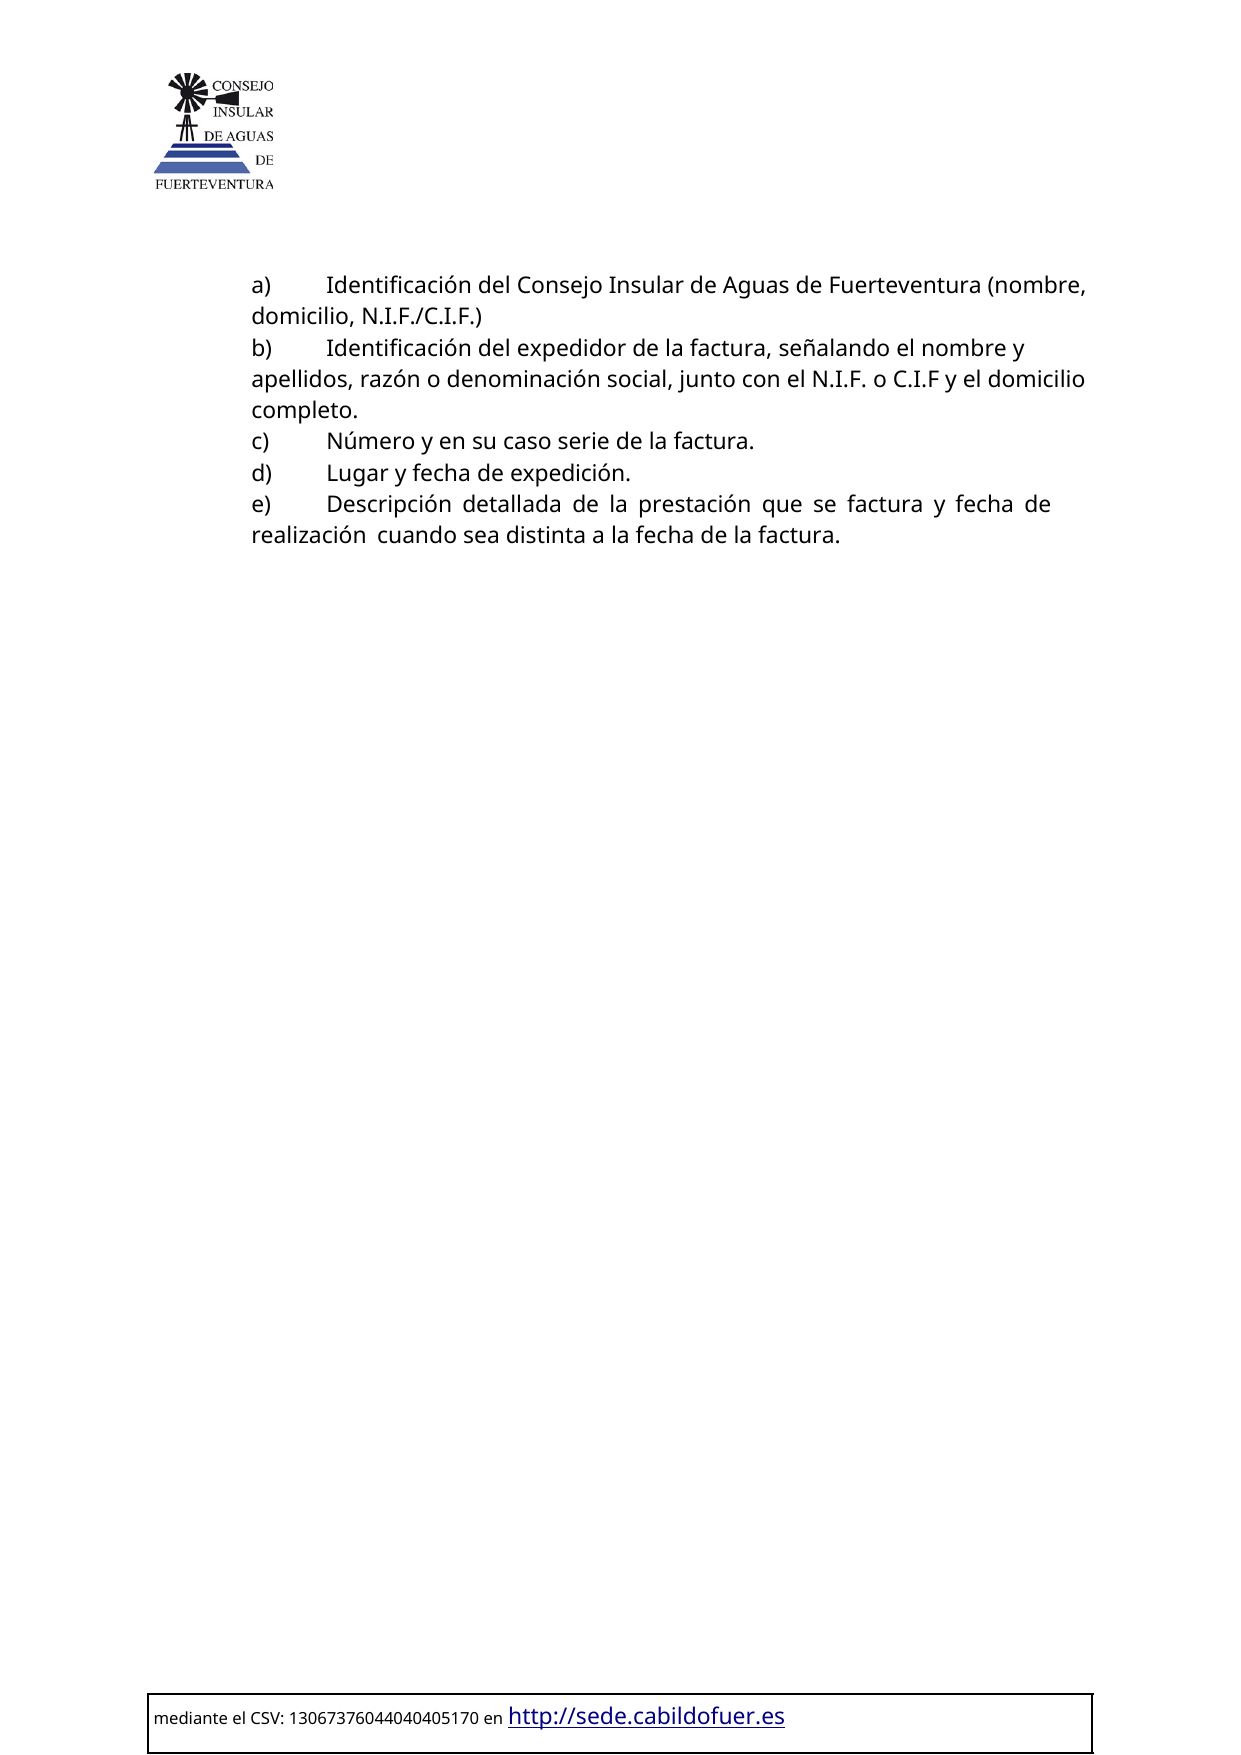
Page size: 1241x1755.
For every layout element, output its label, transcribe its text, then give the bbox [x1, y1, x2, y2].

list Lugar y fecha de expedición. [251, 457, 1108, 488]
list Número y en su caso serie de la factura. [251, 425, 1108, 457]
list Descripción detallada de la prestación que se factura y fecha de realización cuando sea distinta a la fecha de la factura. [251, 488, 1093, 550]
list Identificación del Consejo Insular de Aguas de Fuerteventura (nombre, domicilio, N.I.F./C.I.F.) [251, 269, 1093, 332]
list Identificación del expedidor de la factura, señalando el nombre y apellidos, razón o denominación social, junto con el N.I.F. o C.I.F y el domicilio completo. [251, 332, 1093, 425]
